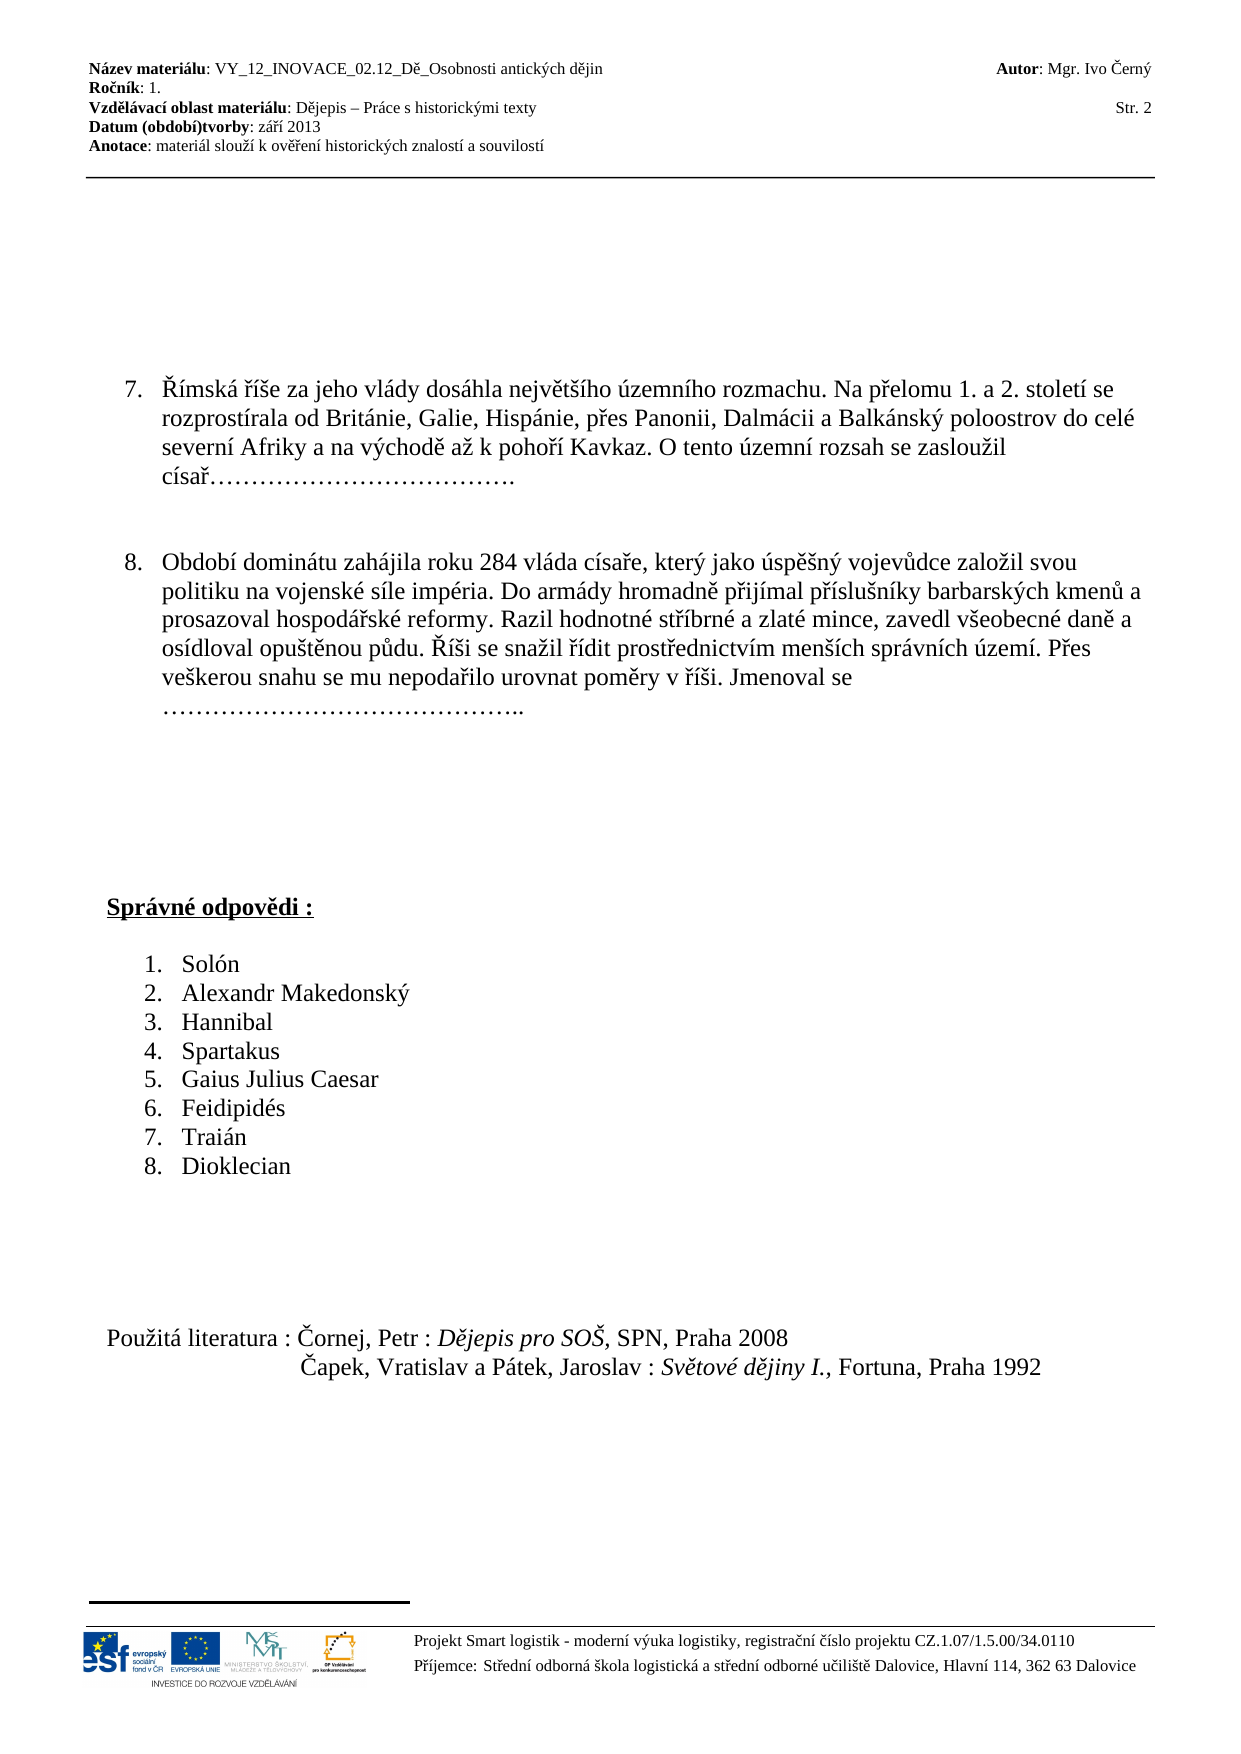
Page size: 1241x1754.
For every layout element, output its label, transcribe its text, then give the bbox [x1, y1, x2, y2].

list Traián [144, 1122, 1152, 1151]
list Spartakus [144, 1036, 1152, 1064]
list Solón [144, 949, 1152, 978]
list Římská říše za jeho vlády dosáhla největšího územního rozmachu. Na přelomu 1. a 2. století se rozprostírala od Británie, Galie, Hispánie, přes Panonii, Dalmácii a Balkánský poloostrov do celé severní Afriky a na východě až k pohoří Kavkaz. O tento územní rozsah se zasloužil císař………………………………. [124, 374, 1152, 489]
list Hannibal [144, 1007, 1152, 1036]
list Období dominátu zahájila roku 284 vláda císaře, který jako úspěšný vojevůdce založil svou politiku na vojenské síle impéria. Do armády hromadně přijímal příslušníky barbarských kmenů a prosazoval hospodářské reformy. Razil hodnotné stříbrné a zlaté mince, zavedl všeobecné daně a osídloval opuštěnou půdu. Říši se snažil řídit prostřednictvím menších správních území. Přes veškerou snahu se mu nepodařilo urovnat poměry v říši. Jmenoval se …………………………………….. [124, 547, 1152, 719]
text Správné odpovědi : [106, 892, 1152, 921]
list Alexandr Makedonský [144, 978, 1152, 1007]
list Dioklecian [144, 1151, 1152, 1179]
text Použitá literatura : Čornej, Petr : Dějepis pro SOŠ, SPN, Praha 2008 [106, 1323, 1152, 1352]
list Gaius Julius Caesar [144, 1064, 1152, 1093]
text Čapek, Vratislav a Pátek, Jaroslav : Světové dějiny I., Fortuna, Praha 1992 [106, 1352, 1152, 1381]
list Feidipidés [144, 1093, 1152, 1122]
